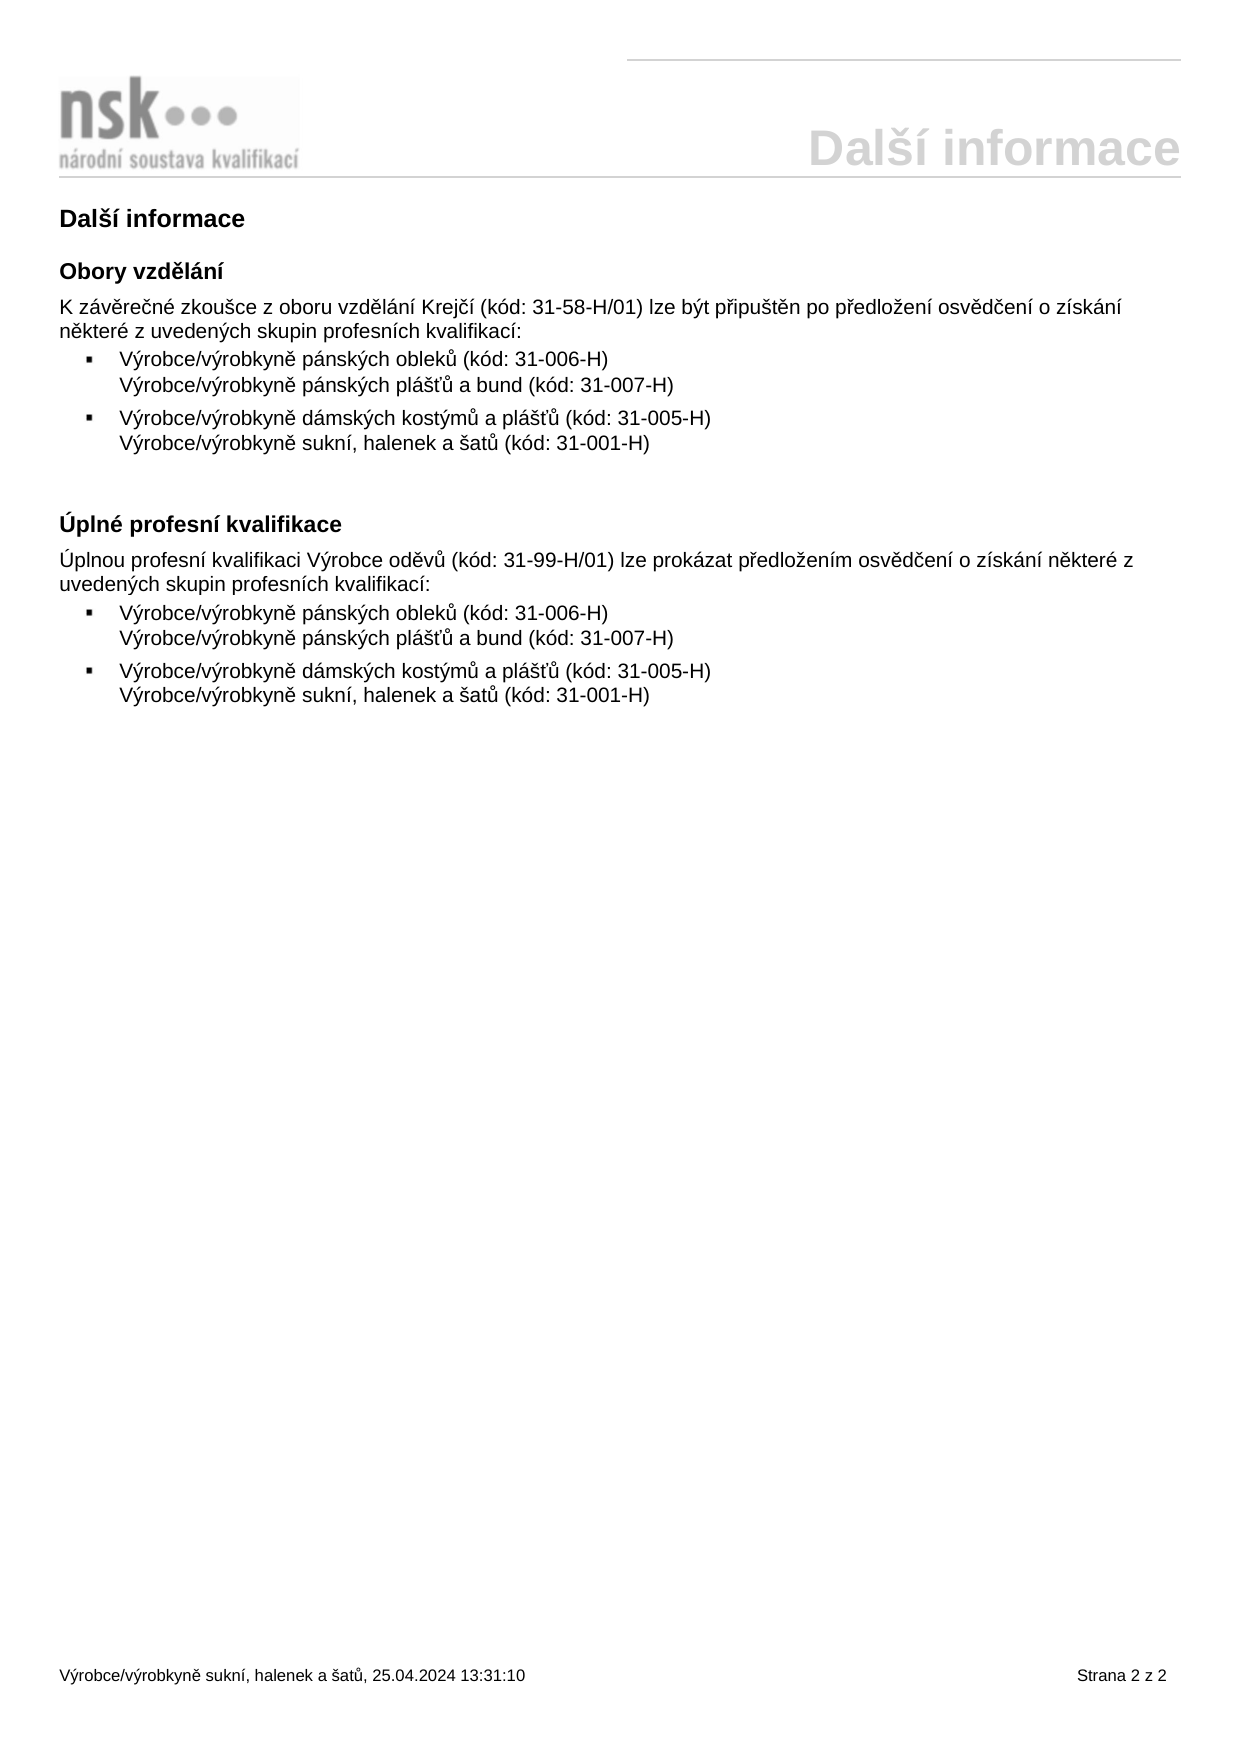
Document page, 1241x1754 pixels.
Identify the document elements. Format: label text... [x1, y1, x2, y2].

table_cell Další informace [627, 61, 1181, 176]
table_cell [59, 741, 119, 1041]
table_cell Výrobce/výrobkyně pánských plášťů a bund (kód: 31-007-H) [119, 373, 1181, 398]
table_cell [119, 488, 482, 500]
picture [59, 347, 119, 372]
table_cell [119, 708, 482, 741]
table_cell [59, 457, 119, 488]
table_cell [119, 343, 482, 347]
table_cell Strana 2 z 2 [861, 1658, 1167, 1694]
table_cell [119, 1500, 482, 1658]
table_cell [59, 1500, 119, 1658]
table_cell [119, 650, 482, 659]
picture [59, 658, 119, 683]
table_cell [1167, 708, 1181, 741]
table_cell [619, 708, 627, 741]
picture [58, 59, 620, 171]
table_cell [482, 1341, 619, 1500]
table_cell [59, 1041, 119, 1341]
table_cell [59, 431, 119, 457]
table_cell [619, 1500, 627, 1658]
table_cell [620, 59, 627, 170]
table_cell [619, 194, 627, 200]
picture [59, 600, 119, 625]
table_cell [482, 1041, 619, 1341]
table_cell [119, 1341, 482, 1500]
table_cell [59, 595, 119, 600]
table_cell [59, 171, 119, 176]
table_cell [1167, 1041, 1181, 1341]
table_cell [1167, 1341, 1181, 1500]
table_cell [627, 194, 861, 200]
table_cell [619, 1041, 627, 1341]
table_cell [482, 595, 619, 601]
table_cell [861, 457, 1167, 488]
table_cell [619, 650, 627, 659]
table_cell [619, 170, 627, 176]
table_cell [482, 457, 619, 488]
table_cell [482, 741, 619, 1041]
table_cell [627, 1500, 861, 1658]
table_cell [627, 488, 861, 500]
table_cell Výrobce/výrobkyně pánských plášťů a bund (kód: 31-007-H) [119, 626, 1181, 650]
table_cell Úplné profesní kvalifikace [59, 500, 1181, 548]
table_cell [861, 708, 1167, 741]
table_cell [619, 457, 627, 488]
table_cell [1167, 343, 1181, 347]
table_cell [119, 236, 482, 248]
table_cell [861, 1500, 1167, 1658]
table_cell [59, 650, 119, 658]
table_cell [627, 343, 861, 347]
table_cell [119, 457, 482, 488]
table_cell [627, 457, 861, 488]
table_cell [861, 488, 1167, 500]
table_cell [482, 398, 619, 406]
table_cell [482, 171, 619, 176]
table_cell [482, 1500, 619, 1658]
table_cell [119, 171, 482, 176]
table_cell [59, 708, 119, 741]
table_cell [482, 708, 619, 741]
table_cell [59, 178, 1181, 194]
table_cell [1167, 1658, 1181, 1694]
table_cell [1167, 398, 1181, 406]
table_cell [59, 398, 119, 405]
table_cell [861, 1341, 1167, 1500]
table_cell [627, 1341, 861, 1500]
table_cell [1167, 488, 1181, 500]
table_cell [627, 1041, 861, 1341]
table_cell [861, 398, 1167, 406]
table_cell [59, 373, 119, 398]
table_cell Obory vzdělání [59, 248, 1181, 295]
table_cell [119, 398, 482, 406]
table_cell [627, 650, 861, 659]
table_cell [482, 488, 619, 500]
table_cell Výrobce/výrobkyně pánských obleků (kód: 31-006-H) [119, 347, 1181, 373]
table_cell [861, 194, 1167, 200]
table_cell [619, 398, 627, 406]
table_cell Výrobce/výrobkyně sukní, halenek a šatů (kód: 31-001-H) [119, 683, 1181, 708]
table_cell Úplnou profesní kvalifikaci Výrobce oděvů (kód: 31-99-H/01) lze prokázat předložením osvědčení o získání některé z uvedených skupin profesních kvalifikací: [59, 548, 1181, 594]
table_cell K závěrečné zkoušce z oboru vzdělání Krejčí (kód: 31-58-H/01) lze být připuštěn po předložení osvědčení o získání některé z uvedených skupin profesních kvalifikací: [59, 295, 1181, 343]
table_cell [1167, 595, 1181, 601]
table_cell [627, 708, 861, 741]
table_cell [627, 236, 861, 248]
picture [59, 405, 119, 430]
table_cell [59, 343, 119, 347]
table_cell [59, 683, 119, 708]
table_cell Výrobce/výrobkyně sukní, halenek a šatů, 25.04.2024 13:31:10 [59, 1658, 861, 1694]
table_cell [619, 236, 627, 248]
table_cell [1167, 457, 1181, 488]
table_cell Výrobce/výrobkyně dámských kostýmů a plášťů (kód: 31-005-H) [119, 406, 1181, 431]
table_cell [1167, 236, 1181, 248]
table_cell [619, 1341, 627, 1500]
table_cell Další informace [59, 200, 1181, 236]
table_cell [861, 236, 1167, 248]
table_cell [1167, 741, 1181, 1041]
table_cell [861, 595, 1167, 601]
table_cell [619, 595, 627, 601]
table_cell Výrobce/výrobkyně dámských kostýmů a plášťů (kód: 31-005-H) [119, 659, 1181, 683]
table_cell [627, 741, 861, 1041]
table_cell [59, 488, 119, 500]
table_cell [119, 194, 482, 200]
table_cell [861, 343, 1167, 347]
table_cell [59, 626, 119, 650]
table_cell [59, 236, 119, 248]
table_cell [619, 741, 627, 1041]
table_cell [59, 1341, 119, 1500]
table_cell [482, 650, 619, 659]
table_cell Výrobce/výrobkyně sukní, halenek a šatů (kód: 31-001-H) [119, 431, 1181, 457]
table_cell [861, 741, 1167, 1041]
table_cell [119, 741, 482, 1041]
table_cell [482, 236, 619, 248]
table_cell [861, 1041, 1167, 1341]
table_cell [861, 650, 1167, 659]
table_cell [1167, 1500, 1181, 1658]
table_cell [627, 398, 861, 406]
table_cell Výrobce/výrobkyně pánských obleků (kód: 31-006-H) [119, 601, 1181, 626]
table_cell [627, 595, 861, 601]
table_cell [482, 343, 619, 347]
table_cell [1167, 194, 1181, 200]
table_cell [119, 595, 482, 601]
table_cell [119, 1041, 482, 1341]
table_cell [619, 488, 627, 500]
table_cell [59, 194, 119, 200]
table_cell [482, 194, 619, 200]
table_cell [1167, 650, 1181, 659]
